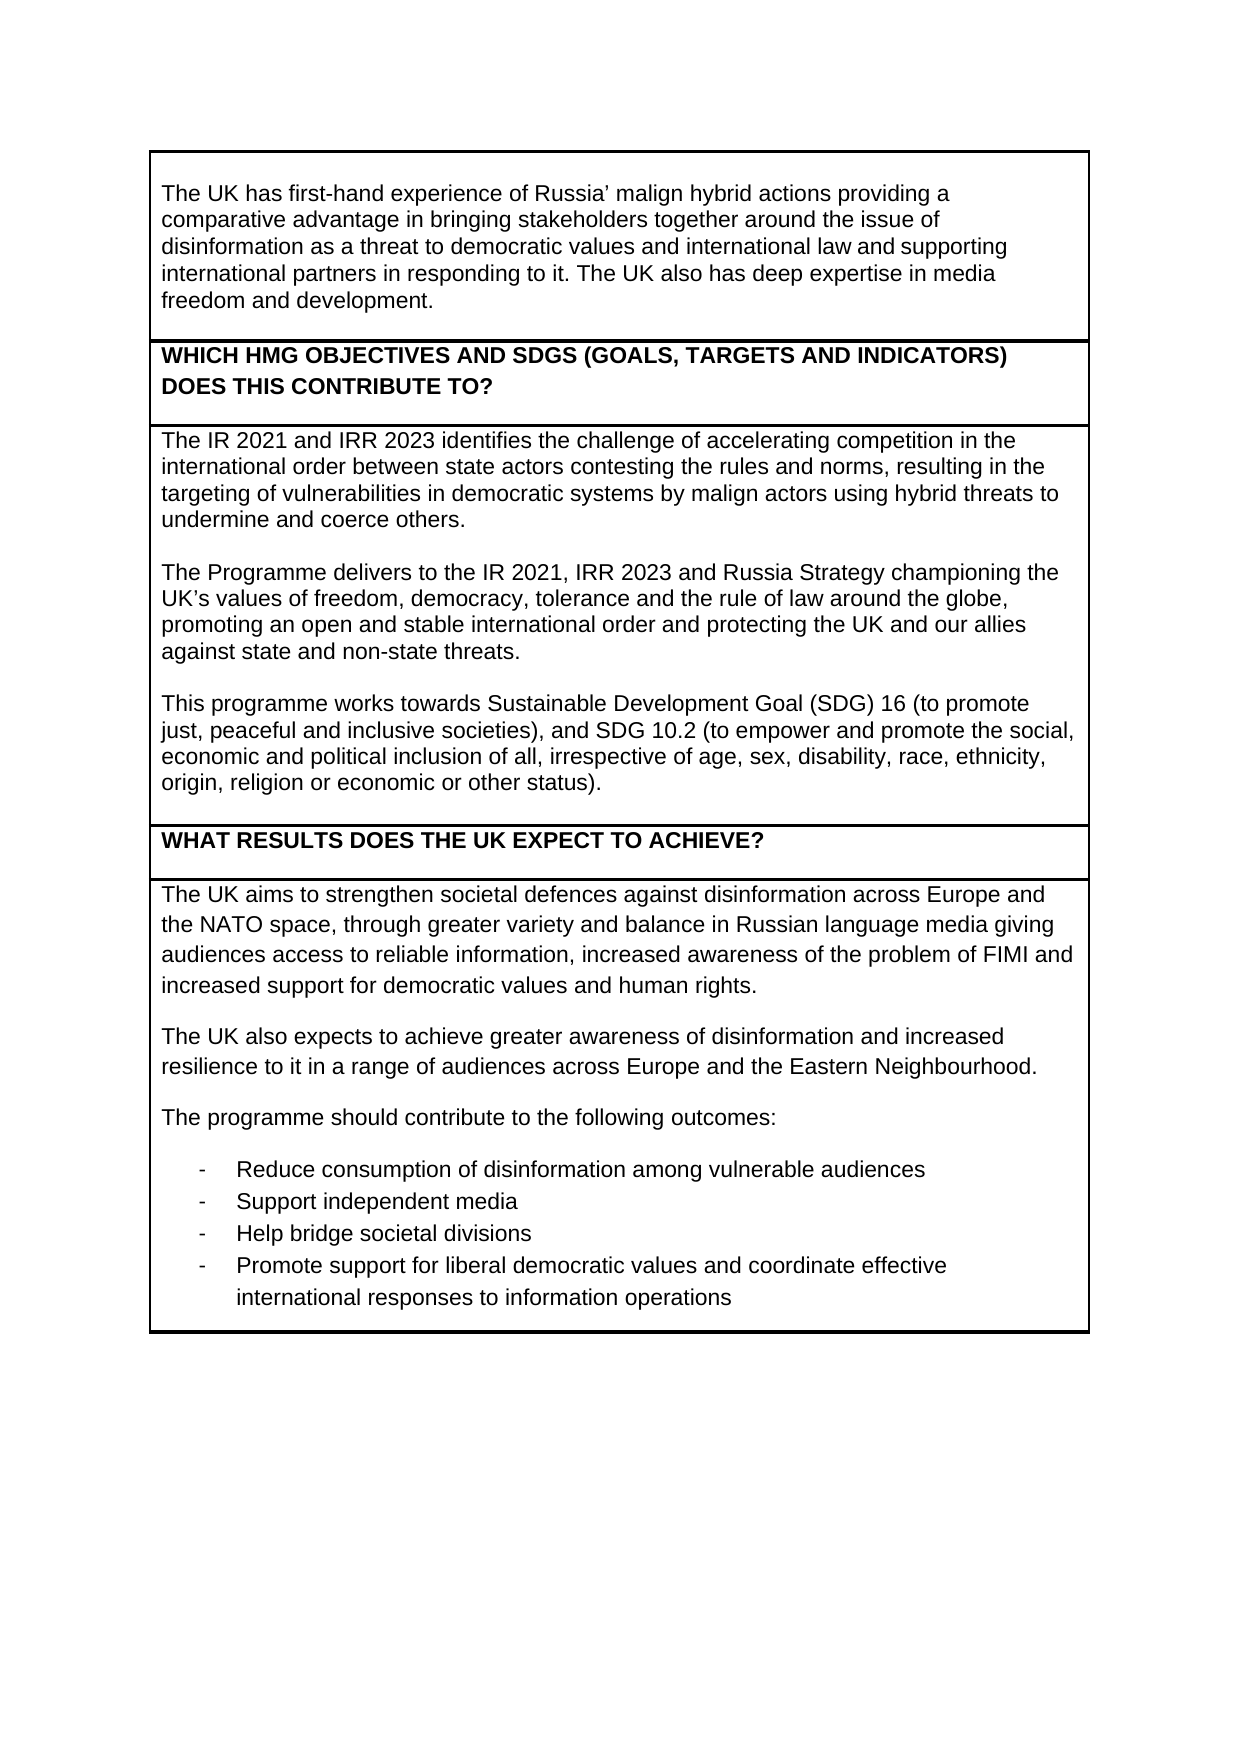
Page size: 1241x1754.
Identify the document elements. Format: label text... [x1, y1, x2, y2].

table_cell The UK aims to strengthen societal defences against disinformation across Europe and the NATO space, through greater variety and balance in Russian language media giving audiences access to reliable information, increased awareness of the problem of FIMI and increased support for democratic values and human rights. The UK also expects to achieve greater awareness of disinformation and increased resilience to it in a range of audiences across Europe and the Eastern Neighbourhood. The programme should contribute to the following outcomes: Reduce consumption of disinformation among vulnerable audiences Support independent media Help bridge societal divisions Promote support for liberal democratic values and coordinate effective international responses to information operations [151, 881, 1088, 1330]
table_cell Which HMG objectives and SDGs (goals, targets and indicators) does this contribute to? [151, 343, 1088, 424]
table_cell The UK has first-hand experience of Russia’ malign hybrid actions providing a comparative advantage in bringing stakeholders together around the issue of disinformation as a threat to democratic values and international law and supporting international partners in responding to it. The UK also has deep expertise in media freedom and development. [151, 153, 1088, 339]
table_cell The IR 2021 and IRR 2023 identifies the challenge of accelerating competition in the international order between state actors contesting the rules and norms, resulting in the targeting of vulnerabilities in democratic systems by malign actors using hybrid threats to undermine and coerce others. The Programme delivers to the IR 2021, IRR 2023 and Russia Strategy championing the UK’s values of freedom, democracy, tolerance and the rule of law around the globe, promoting an open and stable international order and protecting the UK and our allies against state and non-state threats. This programme works towards Sustainable Development Goal (SDG) 16 (to promote just, peaceful and inclusive societies), and SDG 10.2 (to empower and promote the social, economic and political inclusion of all, irrespective of age, sex, disability, race, ethnicity, origin, religion or economic or other status). [151, 427, 1088, 824]
table_cell WHAT RESULTS DOES THE UK EXPECT TO ACHIEVE? [151, 827, 1088, 878]
